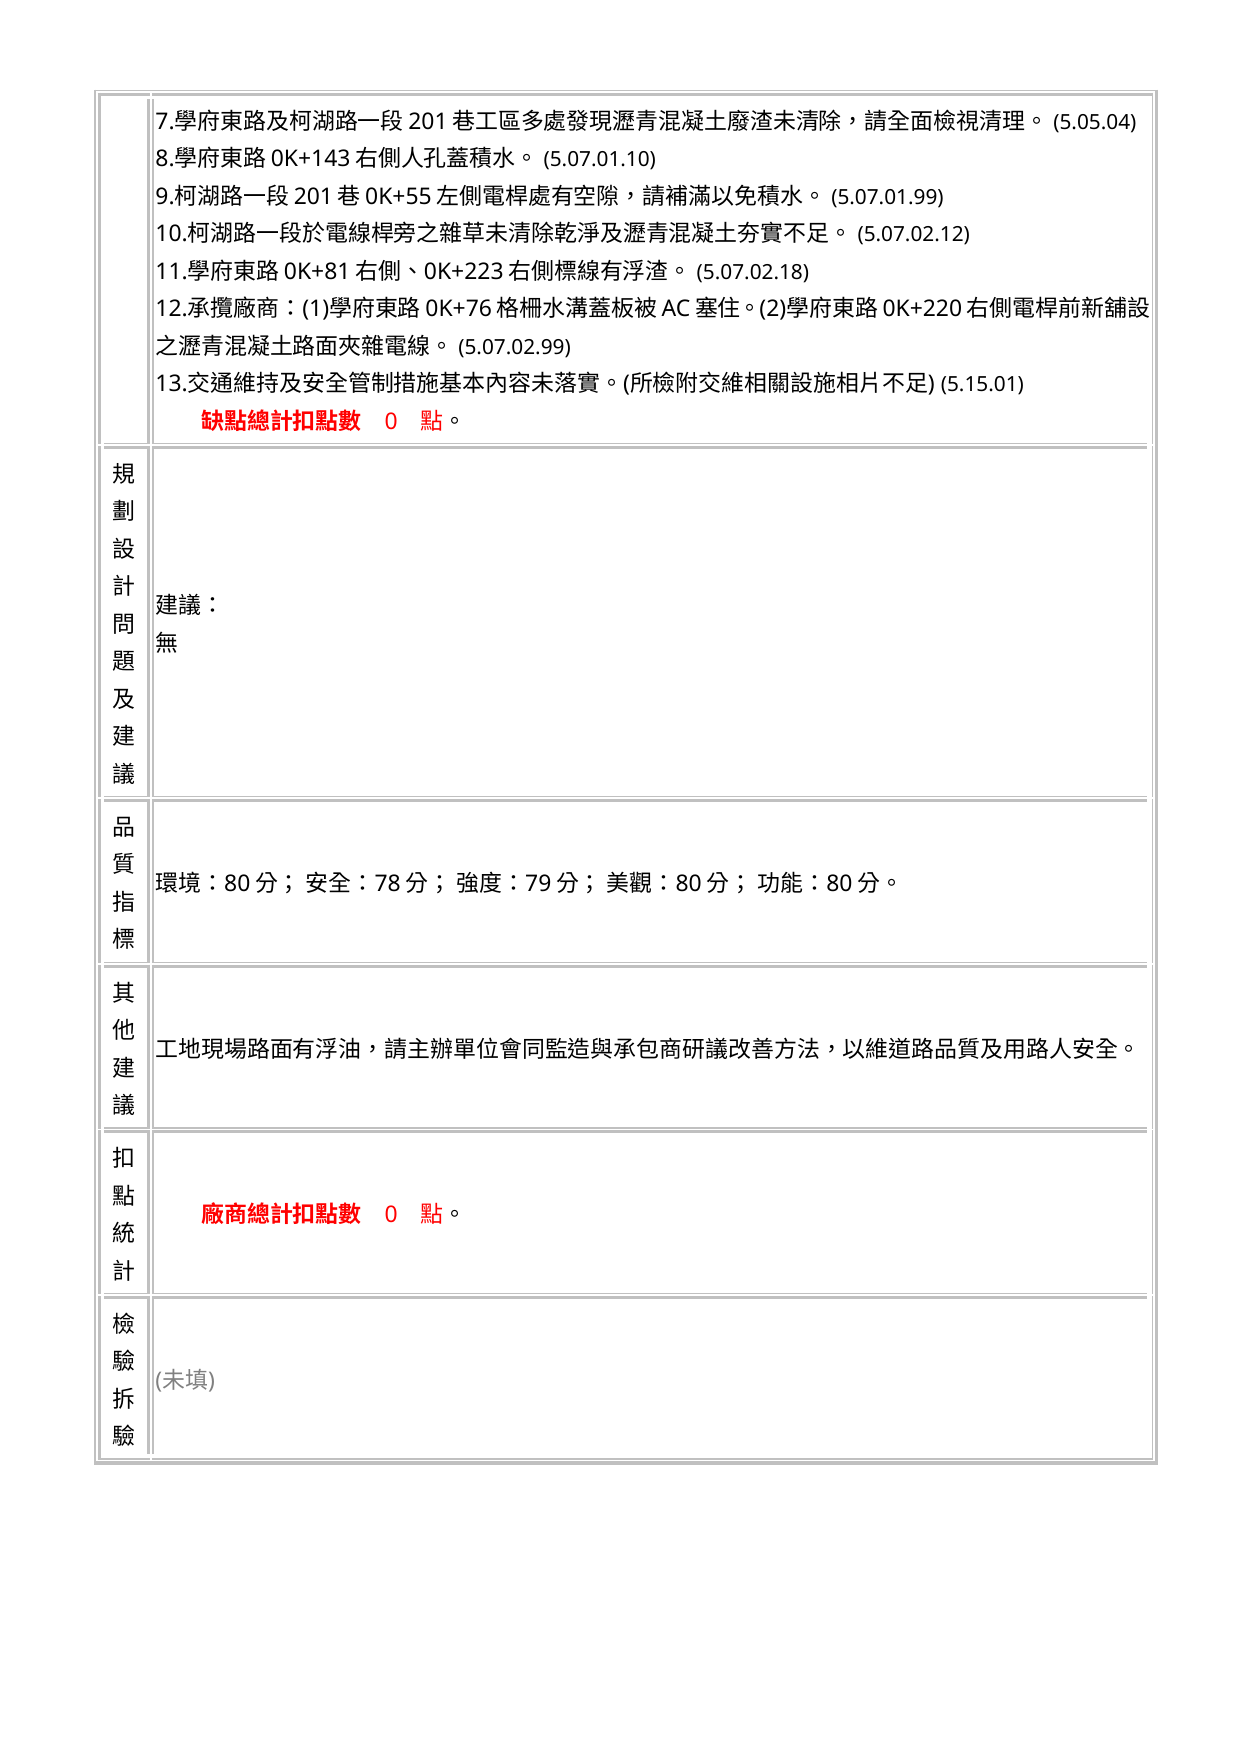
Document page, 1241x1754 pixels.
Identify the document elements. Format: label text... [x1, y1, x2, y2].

table_cell 規劃 設計 問題 及 建議 [98, 443, 150, 796]
table_cell 品 質 指 標 [98, 796, 150, 961]
table_cell 7.學府東路及柯湖路一段201巷工區多處發現瀝青混凝土廢渣未清除，請全面檢視清理。 (5.05.04) 8.學府東路0K+143右側人孔蓋積水。 (5.07.01.10) 9.柯湖路一段201巷0K+55左側電桿處有空隙，請補滿以免積水。 (5.07.01.99) 10.柯湖路一段於電線桿旁之雜草未清除乾淨及瀝青混凝土夯實不足。 (5.07.02.12) 11.學府東路0K+81右側、0K+223右側標線有浮渣。 (5.07.02.18) 12.承攬廠商：(1)學府東路0K+76格柵水溝蓋板被AC塞住。(2)學府東路0K+220右側電桿前新舖設之瀝青混凝土路面夾雜電線。 (5.07.02.99) 13.交通維持及安全管制措施基本內容未落實。(所檢附交維相關設施相片不足) (5.15.01) 缺點總計扣點數 0 點。 [150, 91, 1154, 443]
table_cell 檢 驗 拆 驗 [98, 1293, 150, 1458]
table_cell 廠商總計扣點數 0 點。 [150, 1127, 1154, 1293]
table_cell 工地現場路面有浮油，請主辦單位會同監造與承包商研議改善方法，以維道路品質及用路人安全。 [150, 961, 1154, 1127]
table_cell 環境：80分； 安全：78分； 強度：79分； 美觀：80分； 功能：80分。 [150, 796, 1154, 961]
table_cell (未填) [150, 1293, 1154, 1458]
table_cell 建議： 無 [150, 443, 1154, 796]
table_cell [101, 96, 150, 443]
table_cell 扣 點 統 計 [98, 1127, 150, 1293]
table_cell 其 他 建 議 [98, 961, 150, 1127]
